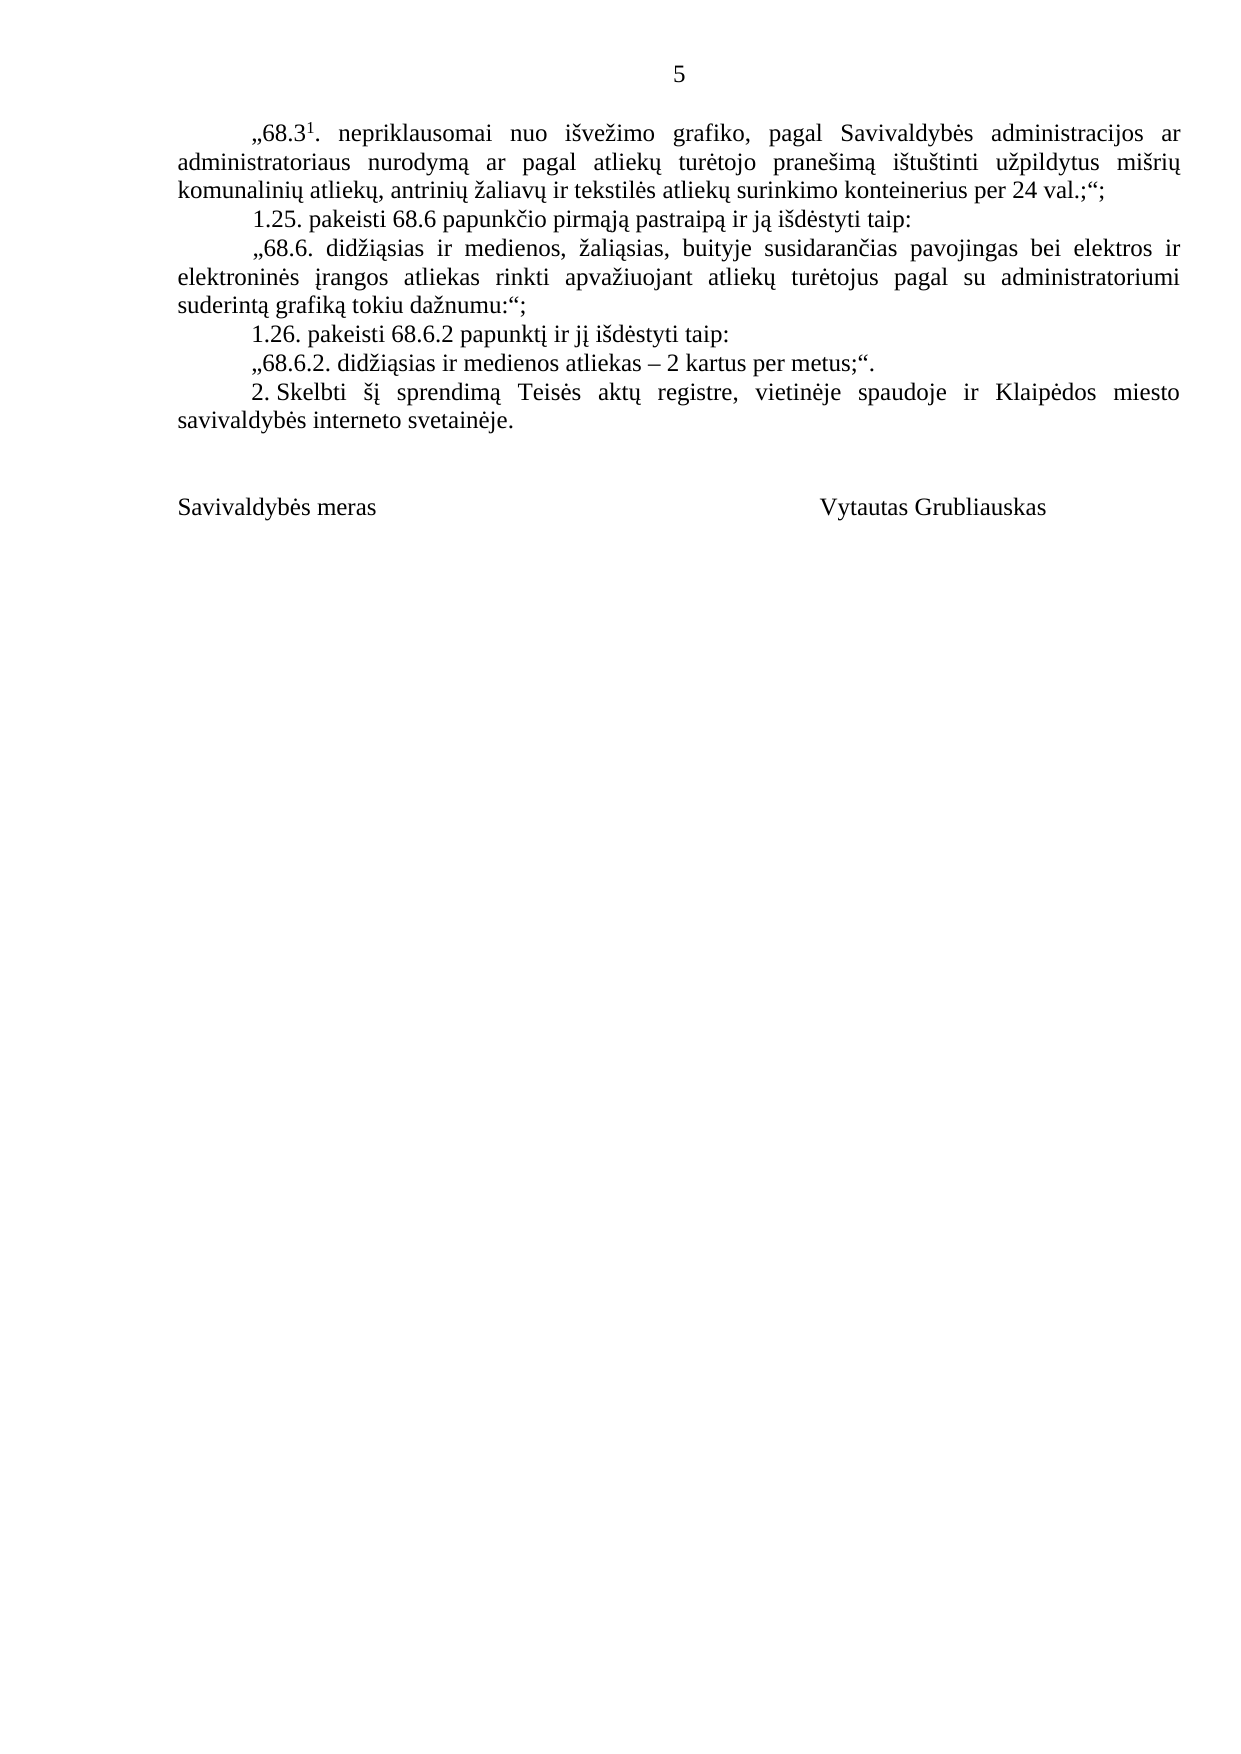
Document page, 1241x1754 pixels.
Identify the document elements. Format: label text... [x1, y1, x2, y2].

text „68.31. nepriklausomai nuo išvežimo grafiko, pagal Savivaldybės administracijos ar administratoriaus nurodymą ar pagal atliekų turėtojo pranešimą ištuštinti užpildytus mišrių komunalinių atliekų, antrinių žaliavų ir tekstilės atliekų surinkimo konteinerius per 24 val.;“; [177, 118, 1181, 204]
text „68.6.2. didžiąsias ir medienos atliekas – 2 kartus per metus;“. [177, 348, 1181, 377]
text 2. Skelbti šį sprendimą Teisės aktų registre, vietinėje spaudoje ir Klaipėdos miesto savivaldybės interneto svetainėje. [177, 377, 1181, 434]
text „68.6. didžiąsias ir medienos, žaliąsias, buityje susidarančias pavojingas bei elektros ir elektroninės įrangos atliekas rinkti apvažiuojant atliekų turėtojus pagal su administratoriumi suderintą grafiką tokiu dažnumu:“; [177, 233, 1181, 319]
text Savivaldybės meras Vytautas Grubliauskas [177, 492, 1181, 521]
text 1.26. pakeisti 68.6.2 papunktį ir jį išdėstyti taip: [177, 319, 1181, 348]
text 1.25. pakeisti 68.6 papunkčio pirmąją pastraipą ir ją išdėstyti taip: [177, 204, 1181, 233]
